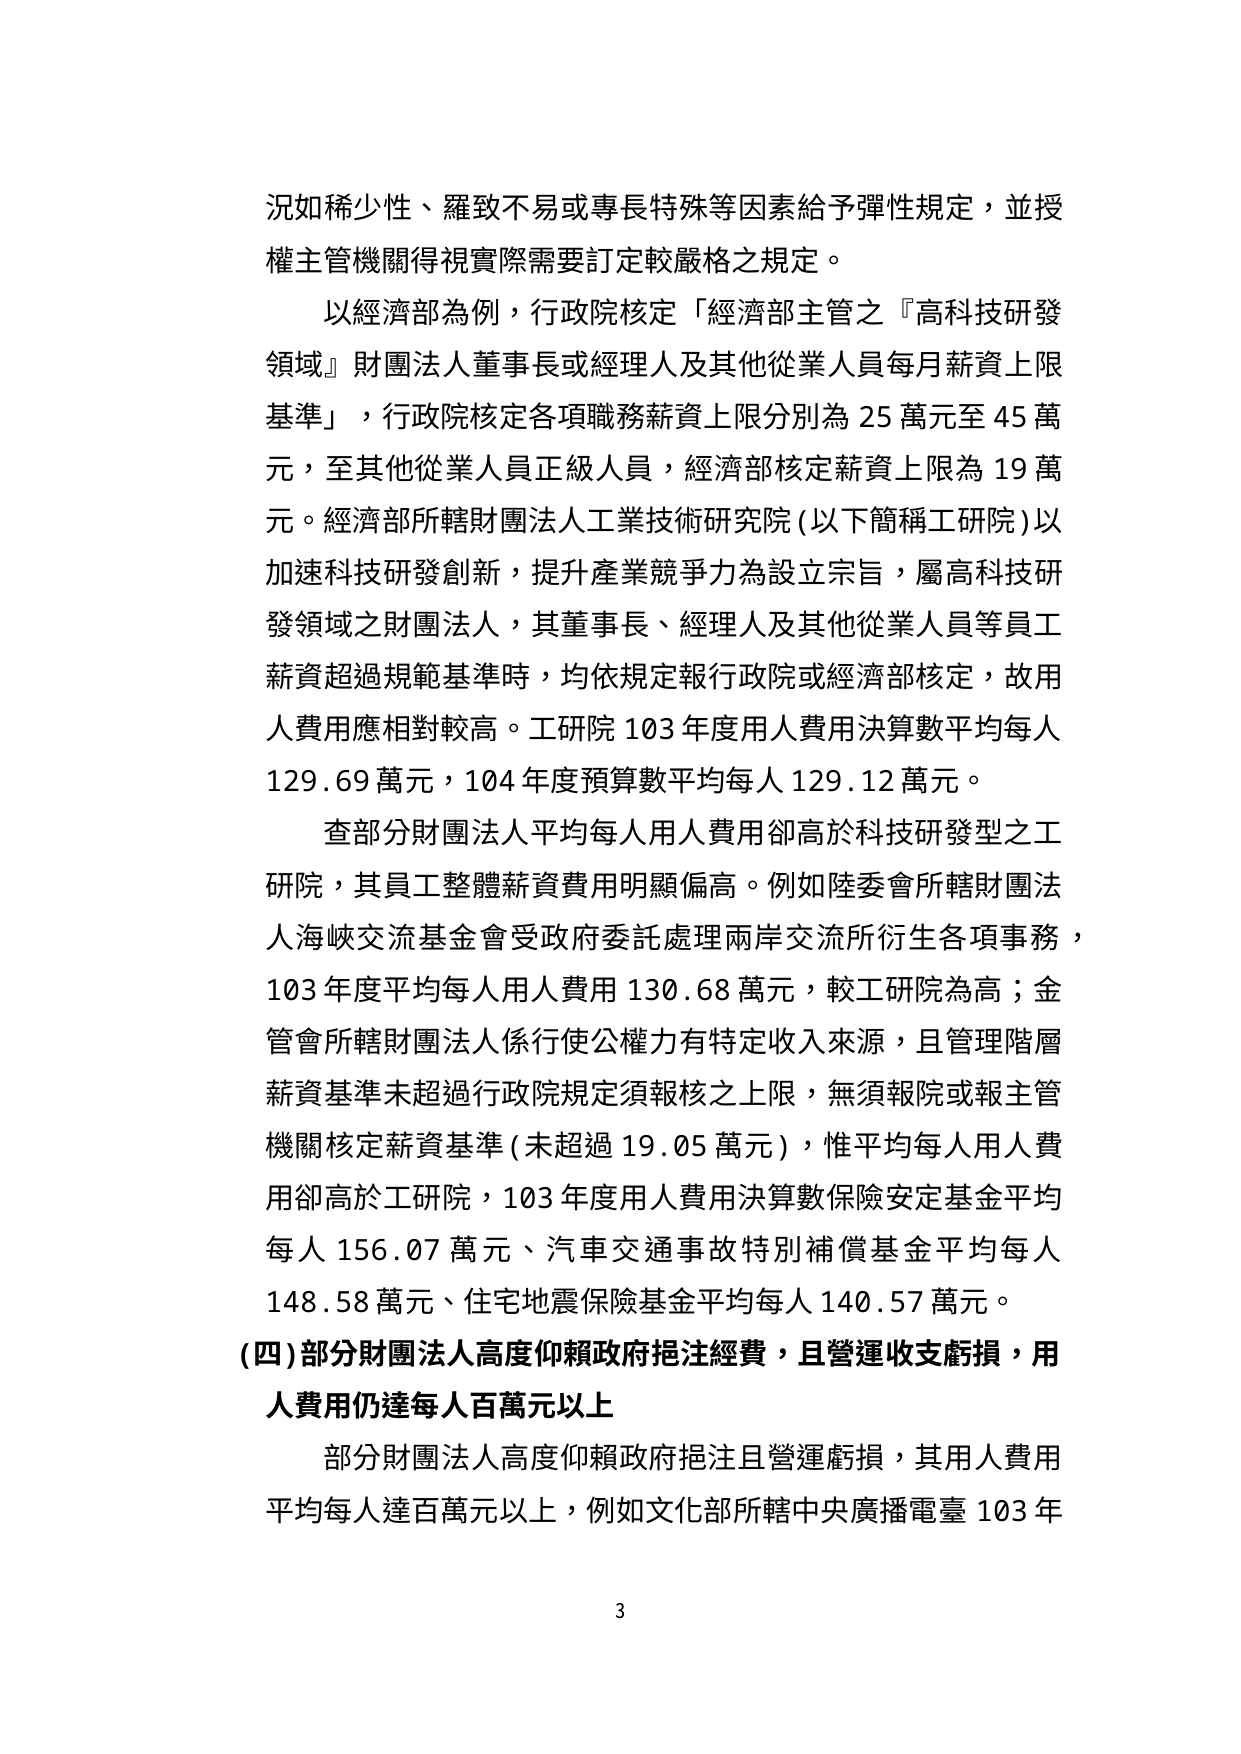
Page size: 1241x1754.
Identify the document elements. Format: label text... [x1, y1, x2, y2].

text 部分財團法人高度仰賴政府挹注且營運虧損，其用人費用平均每人達百萬元以上，例如文化部所轄中央廣播電臺103年度決算數之政府委辦與補助收入占總收入比率89.01％，虧損1.02億元，平均每人用人費用112.92萬元；科技部所轄國家同步輻射研究中心103年度決算數之政府委辦與補助收入占總收入比率98.68％，虧損0.6億元，平均每人用人費用150.98萬元；陸委會所轄海峽交流基金會103年度決算數之政府委辦與補助收入占總收入比率72.66％，虧損0.17億元，平均每人用人費用130.68萬元(詳附表3.4.1)。 [265, 1427, 1063, 1531]
text (四)部分財團法人高度仰賴政府挹注經費，且營運收支虧損，用人費用仍達每人百萬元以上 [236, 1323, 1063, 1427]
text 況如稀少性、羅致不易或專長特殊等因素給予彈性規定，並授權主管機關得視實際需要訂定較嚴格之規定。 [265, 177, 1063, 281]
text 以經濟部為例，行政院核定「經濟部主管之『高科技研發領域』財團法人董事長或經理人及其他從業人員每月薪資上限基準」，行政院核定各項職務薪資上限分別為25萬元至45萬元，至其他從業人員正級人員，經濟部核定薪資上限為19萬元。經濟部所轄財團法人工業技術研究院(以下簡稱工研院)以加速科技研發創新，提升產業競爭力為設立宗旨，屬高科技研發領域之財團法人，其董事長、經理人及其他從業人員等員工薪資超過規範基準時，均依規定報行政院或經濟部核定，故用人費用應相對較高。工研院103年度用人費用決算數平均每人129.69萬元，104年度預算數平均每人129.12萬元。 [265, 281, 1063, 802]
text 查部分財團法人平均每人用人費用卻高於科技研發型之工研院，其員工整體薪資費用明顯偏高。例如陸委會所轄財團法人海峽交流基金會受政府委託處理兩岸交流所衍生各項事務，103年度平均每人用人費用130.68萬元，較工研院為高；金管會所轄財團法人係行使公權力有特定收入來源，且管理階層薪資基準未超過行政院規定須報核之上限，無須報院或報主管機關核定薪資基準(未超過19.05萬元)，惟平均每人用人費用卻高於工研院，103年度用人費用決算數保險安定基金平均每人156.07萬元、汽車交通事故特別補償基金平均每人148.58萬元、住宅地震保險基金平均每人140.57萬元。 [265, 802, 1063, 1323]
